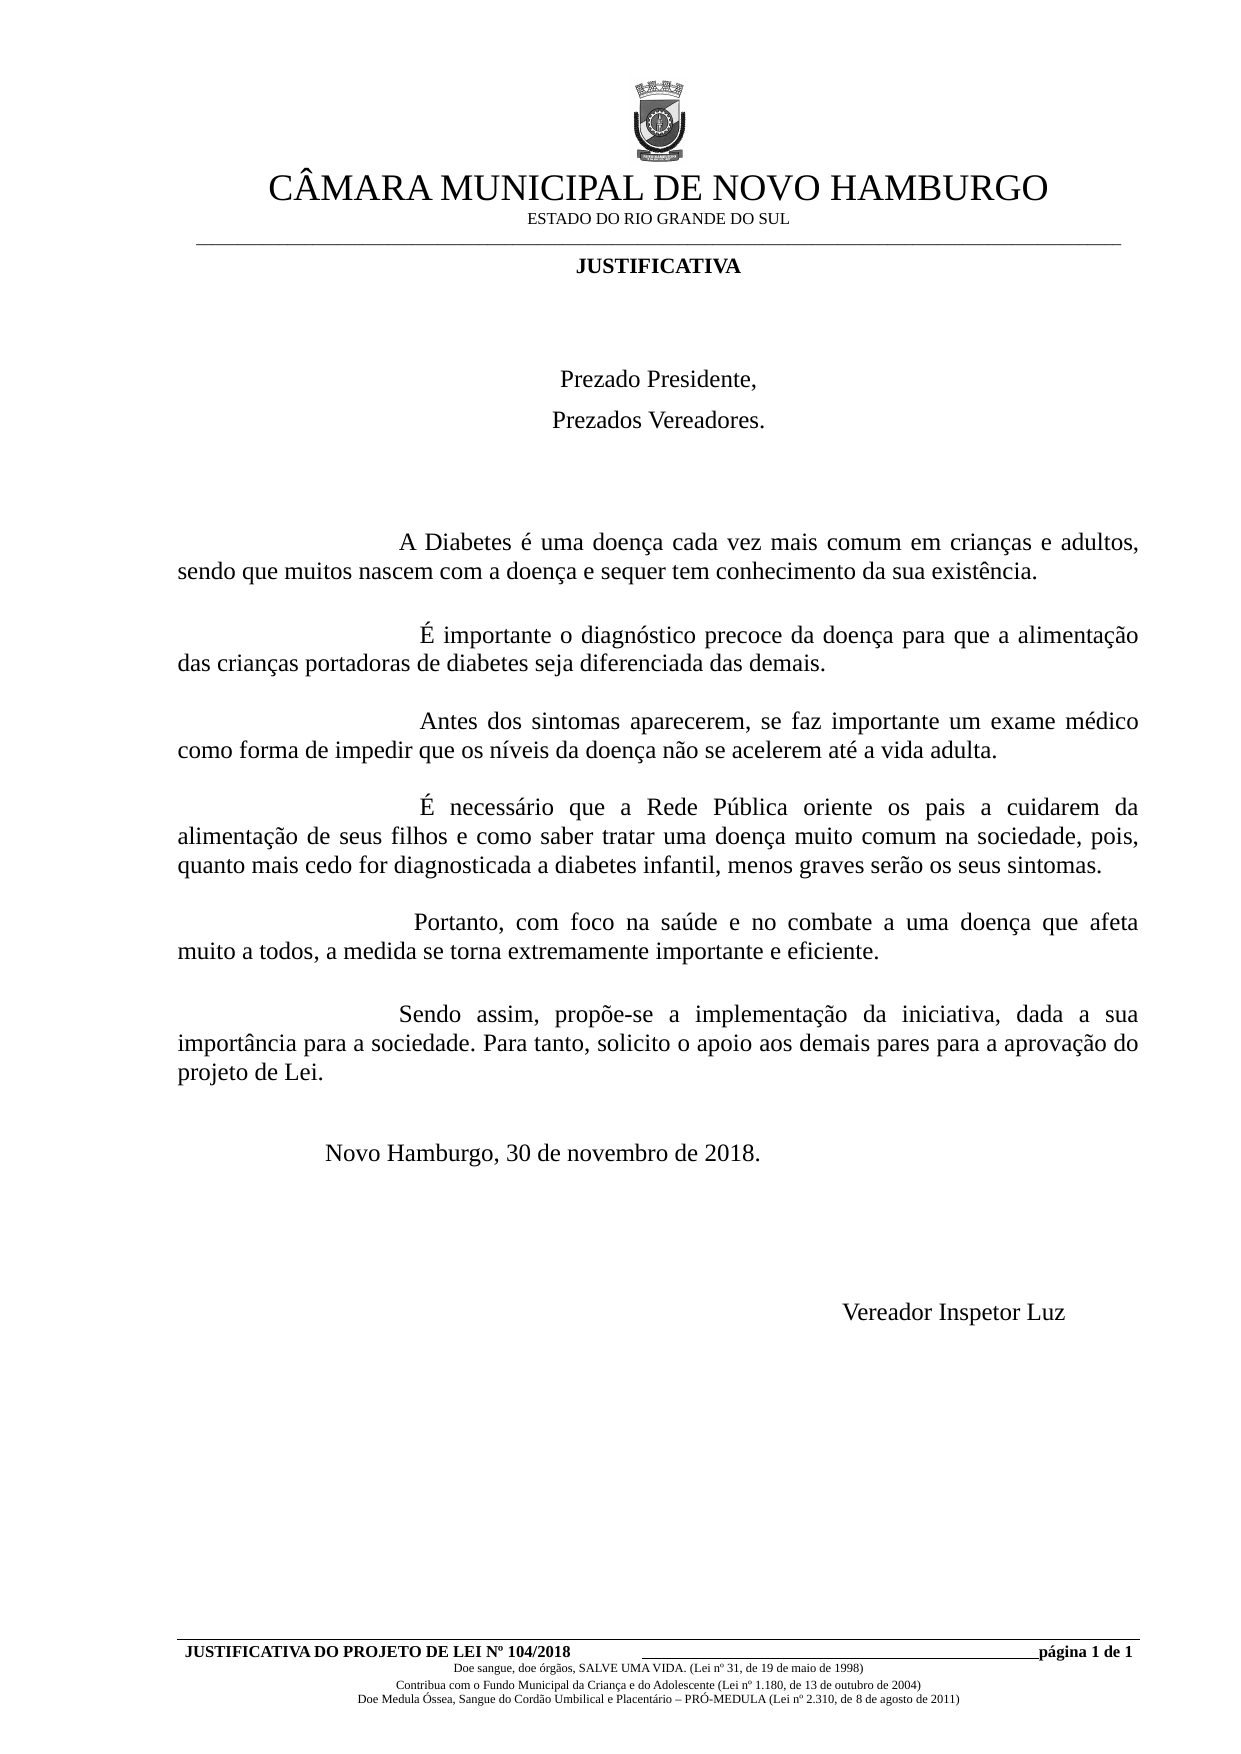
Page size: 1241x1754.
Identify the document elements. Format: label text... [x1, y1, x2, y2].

text A Diabetes é uma doença cada vez mais comum em crianças e adultos, sendo que muitos nascem com a doença e sequer tem conhecimento da sua existência. [177, 527, 1140, 585]
text JUSTIFICATIVA [177, 253, 1140, 278]
text Novo Hamburgo, 30 de novembro de 2018. [177, 1138, 1140, 1168]
text Prezado Presidente, [177, 364, 1140, 393]
text Prezados Vereadores. [177, 405, 1140, 433]
text Antes dos sintomas aparecerem, se faz importante um exame médico como forma de impedir que os níveis da doença não se acelerem até a vida adulta. [177, 706, 1140, 763]
text Sendo assim, propõe-se a implementação da iniciativa, dada a sua importância para a sociedade. Para tanto, solicito o apoio aos demais pares para a aprovação do projeto de Lei. [177, 999, 1140, 1086]
text É importante o diagnóstico precoce da doença para que a alimentação das crianças portadoras de diabetes seja diferenciada das demais. [177, 620, 1140, 677]
text Portanto, com foco na saúde e no combate a uma doença que afeta muito a todos, a medida se torna extremamente importante e eficiente. [177, 907, 1140, 965]
text Vereador Inspetor Luz [177, 1297, 1140, 1326]
text É necessário que a Rede Pública oriente os pais a cuidarem da alimentação de seus filhos e como saber tratar uma doença muito comum na sociedade, pois, quanto mais cedo for diagnosticada a diabetes infantil, menos graves serão os seus sintomas. [177, 792, 1140, 878]
